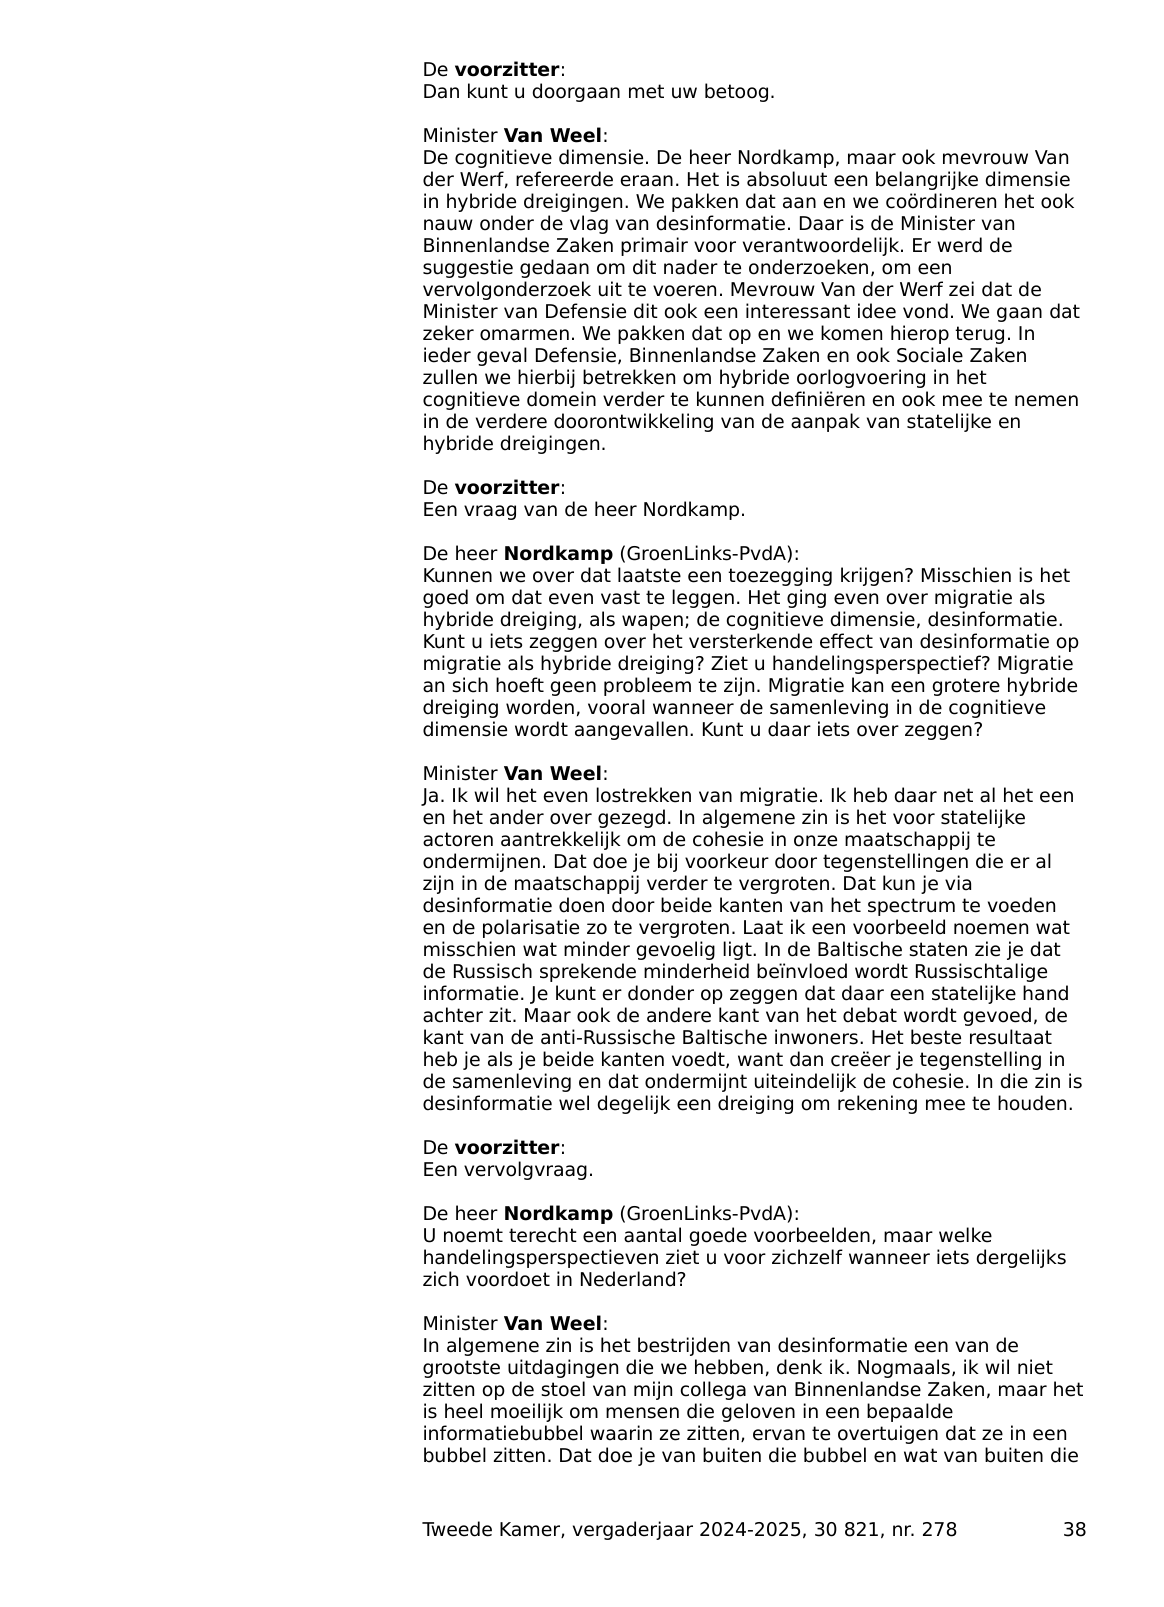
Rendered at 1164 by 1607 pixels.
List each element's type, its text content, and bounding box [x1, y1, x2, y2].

text Een vraag van de heer Nordkamp. [422, 499, 1087, 521]
text De voorzitter: [422, 59, 1087, 81]
text De cognitieve dimensie. De heer Nordkamp, maar ook mevrouw Van der Werf, refereerde eraan. Het is absoluut een belangrijke dimensie in hybride dreigingen. We pakken dat aan en we coördineren het ook nauw onder de vlag van desinformatie. Daar is de Minister van Binnenlandse Zaken primair voor verantwoordelijk. Er werd de suggestie gedaan om dit nader te onderzoeken, om een vervolgonderzoek uit te voeren. Mevrouw Van der Werf zei dat de Minister van Defensie dit ook een interessant idee vond. We gaan dat zeker omarmen. We pakken dat op en we komen hierop terug. In ieder geval Defensie, Binnenlandse Zaken en ook Sociale Zaken zullen we hierbij betrekken om hybride oorlogvoering in het cognitieve domein verder te kunnen definiëren en ook mee te nemen in de verdere doorontwikkeling van de aanpak van statelijke en hybride dreigingen. [422, 147, 1087, 455]
text Kunnen we over dat laatste een toezegging krijgen? Misschien is het goed om dat even vast te leggen. Het ging even over migratie als hybride dreiging, als wapen; de cognitieve dimensie, desinformatie. Kunt u iets zeggen over het versterkende effect van desinformatie op migratie als hybride dreiging? Ziet u handelingsperspectief? Migratie an sich hoeft geen probleem te zijn. Migratie kan een grotere hybride dreiging worden, vooral wanneer de samenleving in de cognitieve dimensie wordt aangevallen. Kunt u daar iets over zeggen? [422, 565, 1087, 741]
text Minister Van Weel: [422, 1313, 1087, 1335]
text De heer Nordkamp (GroenLinks-PvdA): [422, 543, 1087, 565]
text In algemene zin is het bestrijden van desinformatie een van de grootste uitdagingen die we hebben, denk ik. Nogmaals, ik wil niet zitten op de stoel van mijn collega van Binnenlandse Zaken, maar het is heel moeilijk om mensen die geloven in een bepaalde informatiebubbel waarin ze zitten, ervan te overtuigen dat ze in een bubbel zitten. Dat doe je van buiten die bubbel en wat van buiten die [422, 1335, 1087, 1467]
text Dan kunt u doorgaan met uw betoog. [422, 81, 1087, 103]
text De voorzitter: [422, 1137, 1087, 1159]
text Minister Van Weel: [422, 763, 1087, 785]
text De voorzitter: [422, 477, 1087, 499]
text Ja. Ik wil het even lostrekken van migratie. Ik heb daar net al het een en het ander over gezegd. In algemene zin is het voor statelijke actoren aantrekkelijk om de cohesie in onze maatschappij te ondermijnen. Dat doe je bij voorkeur door tegenstellingen die er al zijn in de maatschappij verder te vergroten. Dat kun je via desinformatie doen door beide kanten van het spectrum te voeden en de polarisatie zo te vergroten. Laat ik een voorbeeld noemen wat misschien wat minder gevoelig ligt. In de Baltische staten zie je dat de Russisch sprekende minderheid beïnvloed wordt Russischtalige informatie. Je kunt er donder op zeggen dat daar een statelijke hand achter zit. Maar ook de andere kant van het debat wordt gevoed, de kant van de anti-Russische Baltische inwoners. Het beste resultaat heb je als je beide kanten voedt, want dan creëer je tegenstelling in de samenleving en dat ondermijnt uiteindelijk de cohesie. In die zin is desinformatie wel degelijk een dreiging om rekening mee te houden. [422, 785, 1087, 1115]
text U noemt terecht een aantal goede voorbeelden, maar welke handelingsperspectieven ziet u voor zichzelf wanneer iets dergelijks zich voordoet in Nederland? [422, 1225, 1087, 1291]
text Minister Van Weel: [422, 125, 1087, 147]
text De heer Nordkamp (GroenLinks-PvdA): [422, 1203, 1087, 1225]
text Een vervolgvraag. [422, 1159, 1087, 1181]
